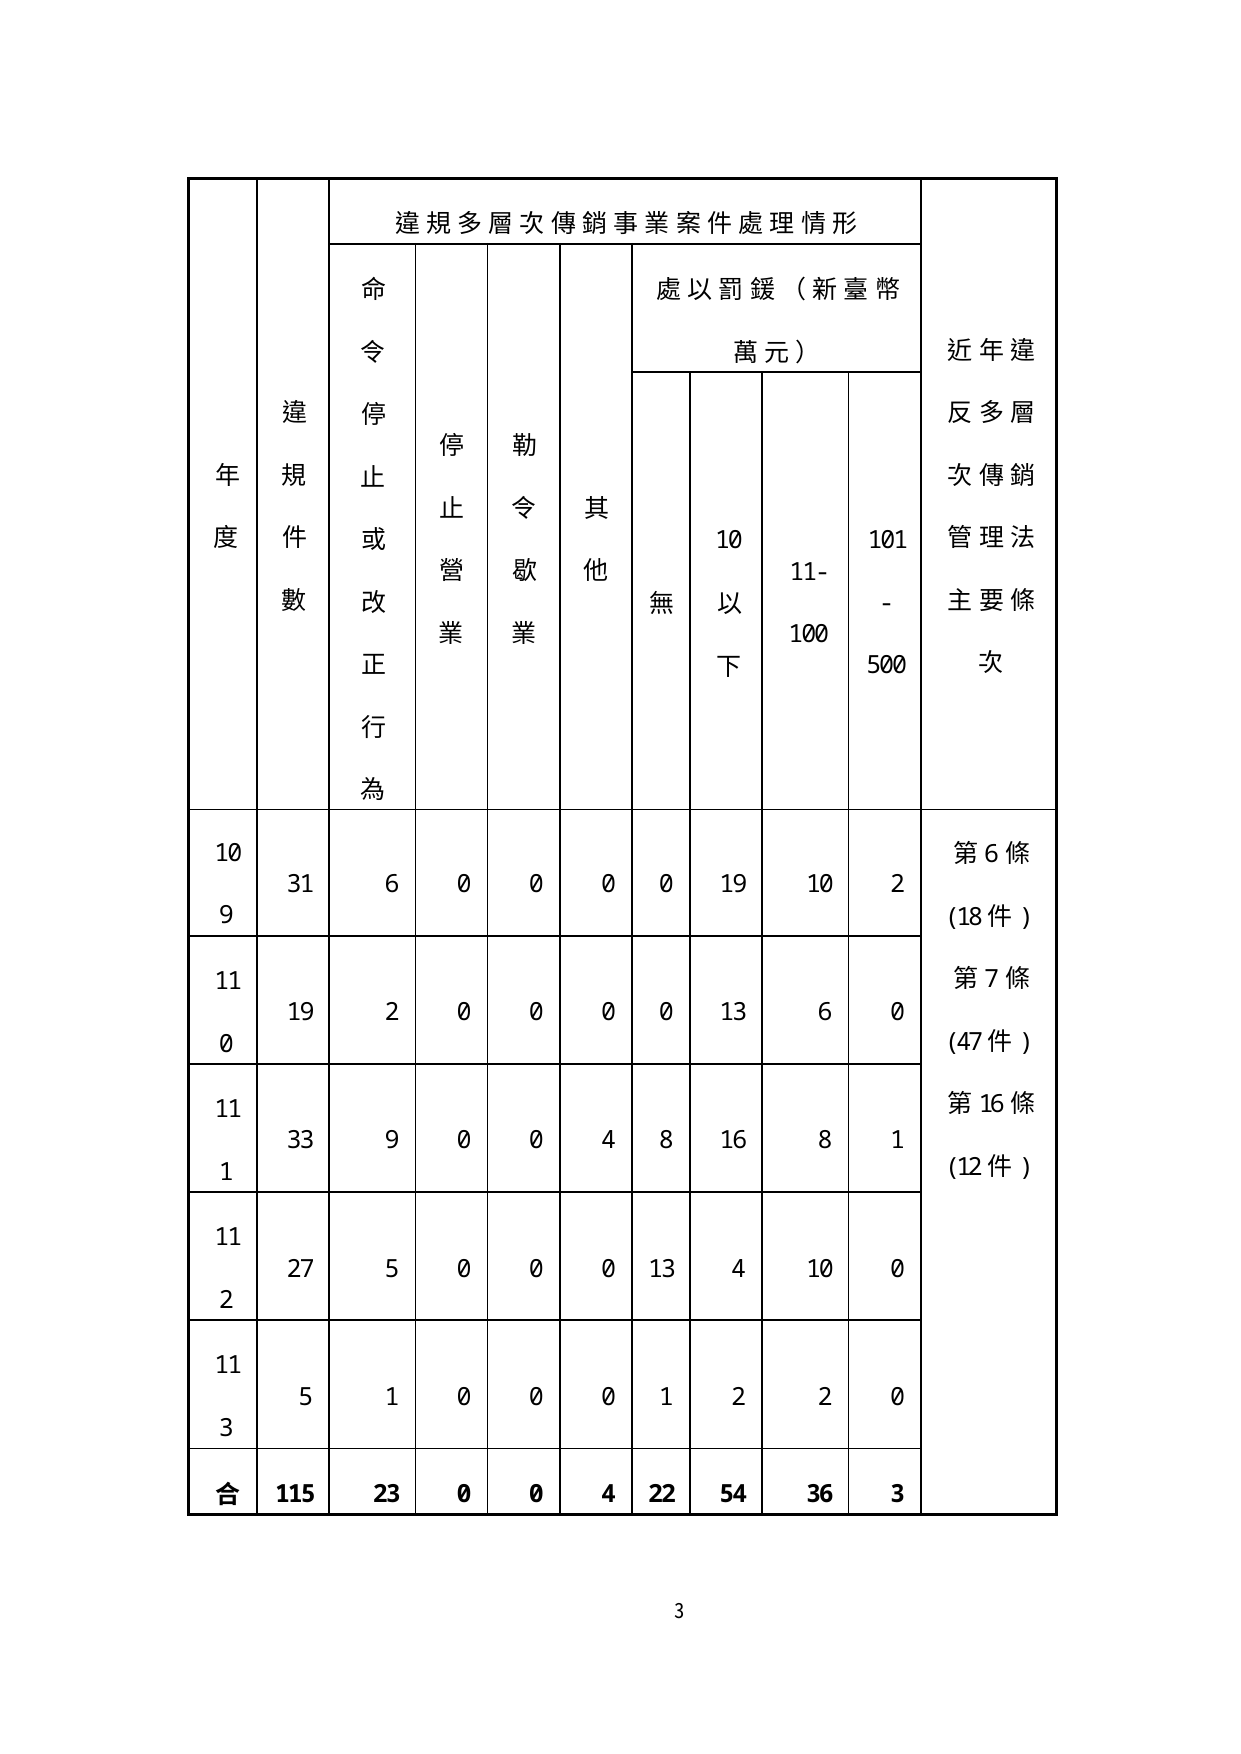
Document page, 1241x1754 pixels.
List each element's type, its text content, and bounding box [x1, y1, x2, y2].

table_cell 10 [763, 1193, 848, 1319]
table_cell 2 [691, 1321, 761, 1447]
table_cell 處以罰鍰（新臺幣萬元） [633, 245, 920, 371]
table_cell 0 [849, 1193, 920, 1319]
table_cell 4 [691, 1193, 761, 1319]
table_cell 10 以下 [691, 373, 761, 808]
table_cell 0 [633, 810, 689, 935]
table_cell 0 [416, 1449, 487, 1513]
table_cell 111 [190, 1065, 256, 1191]
table_header 違規多層次傳銷事業案件處理情形 [330, 180, 920, 243]
table_cell 19 [258, 937, 328, 1063]
table_cell 115 [258, 1449, 328, 1513]
table_header 違規 件數 [258, 180, 328, 808]
table_cell 0 [561, 1321, 631, 1447]
table_cell 命令停止或改正行為 [330, 245, 415, 808]
table_cell 0 [561, 1193, 631, 1319]
table_cell 112 [190, 1193, 256, 1319]
table_cell 4 [561, 1449, 631, 1513]
table_cell 6 [763, 937, 848, 1063]
table_cell 6 [330, 810, 415, 935]
table_header 近年違反多層次傳銷管理法主要條次 [922, 180, 1055, 808]
table_cell 0 [561, 810, 631, 935]
table_cell 13 [691, 937, 761, 1063]
table_cell 22 [633, 1449, 689, 1513]
table_cell 110 [190, 937, 256, 1063]
table_cell 停止營業 [416, 245, 487, 808]
table_cell 11- 100 [763, 373, 848, 808]
table_cell 33 [258, 1065, 328, 1191]
table_cell 2 [849, 810, 920, 935]
table_cell 0 [561, 937, 631, 1063]
table_cell 16 [691, 1065, 761, 1191]
table_cell 10 [763, 810, 848, 935]
table_cell 36 [763, 1449, 848, 1513]
table_cell 9 [330, 1065, 415, 1191]
table_cell 19 [691, 810, 761, 935]
table_cell 0 [849, 1321, 920, 1447]
table_cell 0 [488, 1449, 559, 1513]
table_cell 1 [330, 1321, 415, 1447]
table_cell 勒令歇業 [488, 245, 559, 808]
table_cell 0 [488, 1065, 559, 1191]
table_cell 0 [633, 937, 689, 1063]
table_cell 0 [416, 1065, 487, 1191]
table_cell 5 [330, 1193, 415, 1319]
table_cell 0 [488, 1193, 559, 1319]
table_cell 27 [258, 1193, 328, 1319]
table_cell 0 [416, 1193, 487, 1319]
table_cell 0 [488, 810, 559, 935]
table_cell 0 [416, 1321, 487, 1447]
table_cell 無 [633, 373, 689, 808]
table_cell 54 [691, 1449, 761, 1513]
table_cell 0 [416, 810, 487, 935]
table_cell 23 [330, 1449, 415, 1513]
table_cell 1 [849, 1065, 920, 1191]
table_cell 0 [849, 937, 920, 1063]
table_cell 8 [763, 1065, 848, 1191]
table_cell 31 [258, 810, 328, 935]
table_cell 0 [488, 1321, 559, 1447]
table_cell 113 [190, 1321, 256, 1447]
table_cell 2 [330, 937, 415, 1063]
table_cell 其他 [561, 245, 631, 808]
table_cell 109 [190, 810, 256, 935]
table_cell 3 [849, 1449, 920, 1513]
table_cell 2 [763, 1321, 848, 1447]
table_cell 1 [633, 1321, 689, 1447]
table_cell 101- 500 [849, 373, 920, 808]
table_cell 13 [633, 1193, 689, 1319]
table_cell 4 [561, 1065, 631, 1191]
table_cell 8 [633, 1065, 689, 1191]
table_cell 5 [258, 1321, 328, 1447]
table_header 年度 [190, 180, 256, 808]
table_cell 0 [416, 937, 487, 1063]
table_cell 第6條(18件) 第7條(47件) 第16條(12件) [922, 810, 1055, 1513]
table_cell 0 [488, 937, 559, 1063]
table_cell 合 [190, 1449, 256, 1513]
